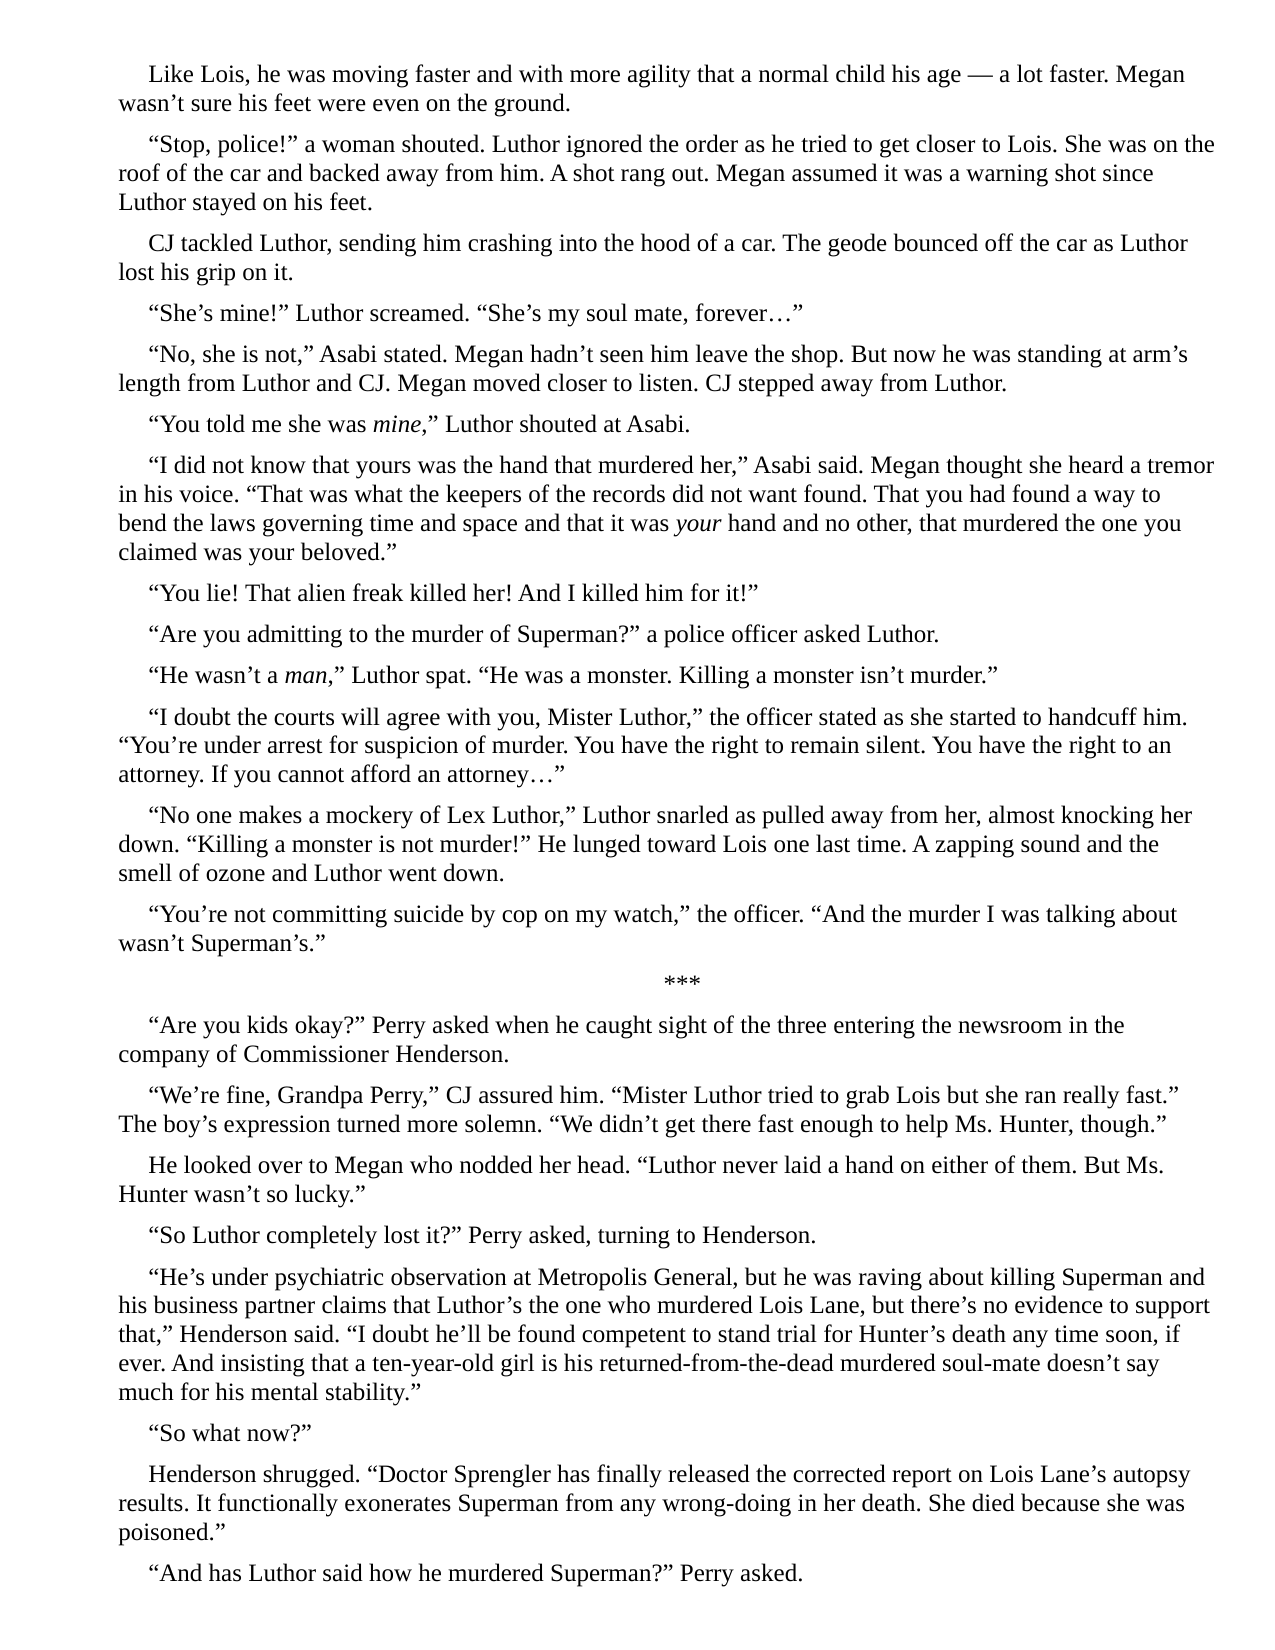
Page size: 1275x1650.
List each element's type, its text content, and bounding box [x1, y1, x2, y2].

text *** [118, 969, 1216, 998]
text “He’s under psychiatric observation at Metropolis General, but he was raving about killing Superman and his business partner claims that Luthor’s the one who murdered Lois Lane, but there’s no evidence to support that,” Henderson said. “I doubt he’ll be found competent to stand trial for Hunter’s death any time soon, if ever. And insisting that a ten-year-old girl is his returned-from-the-dead murdered soul-mate doesn’t say much for his mental stability.” [118, 1262, 1216, 1405]
text “I did not know that yours was the hand that murdered her,” Asabi said. Megan thought she heard a tremor in his voice. “That was what the keepers of the records did not want found. That you had found a way to bend the laws governing time and space and that it was your hand and no other, that murdered the one you claimed was your beloved.” [118, 450, 1216, 565]
text “I doubt the courts will agree with you, Mister Luthor,” the officer stated as she started to handcuff him. “You’re under arrest for suspicion of murder. You have the right to remain silent. You have the right to an attorney. If you cannot afford an attorney…” [118, 702, 1216, 788]
text “She’s mine!” Luthor screamed. “She’s my soul mate, forever…” [118, 298, 1216, 327]
text “No one makes a mockery of Lex Luthor,” Luthor snarled as pulled away from her, almost knocking her down. “Killing a monster is not murder!” He lunged toward Lois one last time. A zapping sound and the smell of ozone and Luthor went down. [118, 800, 1216, 887]
text “You told me she was mine,” Luthor shouted at Asabi. [118, 409, 1216, 438]
text Henderson shrugged. “Doctor Sprengler has finally released the corrected report on Lois Lane’s autopsy results. It functionally exonerates Superman from any wrong-doing in her death. She died because she was poisoned.” [118, 1459, 1216, 1545]
text “Are you admitting to the murder of Superman?” a police officer asked Luthor. [118, 619, 1216, 648]
text “So Luthor completely lost it?” Perry asked, turning to Henderson. [118, 1220, 1216, 1249]
text Like Lois, he was moving faster and with more agility that a normal child his age — a lot faster. Megan wasn’t sure his feet were even on the ground. [118, 59, 1216, 117]
text CJ tackled Luthor, sending him crashing into the hood of a car. The geode bounced off the car as Luthor lost his grip on it. [118, 228, 1216, 285]
text “Are you kids okay?” Perry asked when he caught sight of the three entering the newsroom in the company of Commissioner Henderson. [118, 1010, 1216, 1068]
text “He wasn’t a man,” Luthor spat. “He was a monster. Killing a monster isn’t murder.” [118, 660, 1216, 689]
text “Stop, police!” a woman shouted. Luthor ignored the order as he tried to get closer to Lois. She was on the roof of the car and backed away from him. A shot rang out. Megan assumed it was a warning shot since Luthor stayed on his feet. [118, 129, 1216, 215]
text “And has Luthor said how he murdered Superman?” Perry asked. [118, 1558, 1216, 1587]
text He looked over to Megan who nodded her head. “Luthor never laid a hand on either of them. But Ms. Hunter wasn’t so lucky.” [118, 1150, 1216, 1208]
text “You’re not committing suicide by cop on my watch,” the officer. “And the murder I was talking about wasn’t Superman’s.” [118, 899, 1216, 957]
text “No, she is not,” Asabi stated. Megan hadn’t seen him leave the shop. But now he was standing at arm’s length from Luthor and CJ. Megan moved closer to listen. CJ stepped away from Luthor. [118, 339, 1216, 397]
text “You lie! That alien freak killed her! And I killed him for it!” [118, 578, 1216, 607]
text “We’re fine, Grandpa Perry,” CJ assured him. “Mister Luthor tried to grab Lois but she ran really fast.” The boy’s expression turned more solemn. “We didn’t get there fast enough to help Ms. Hunter, though.” [118, 1080, 1216, 1138]
text “So what now?” [118, 1418, 1216, 1447]
